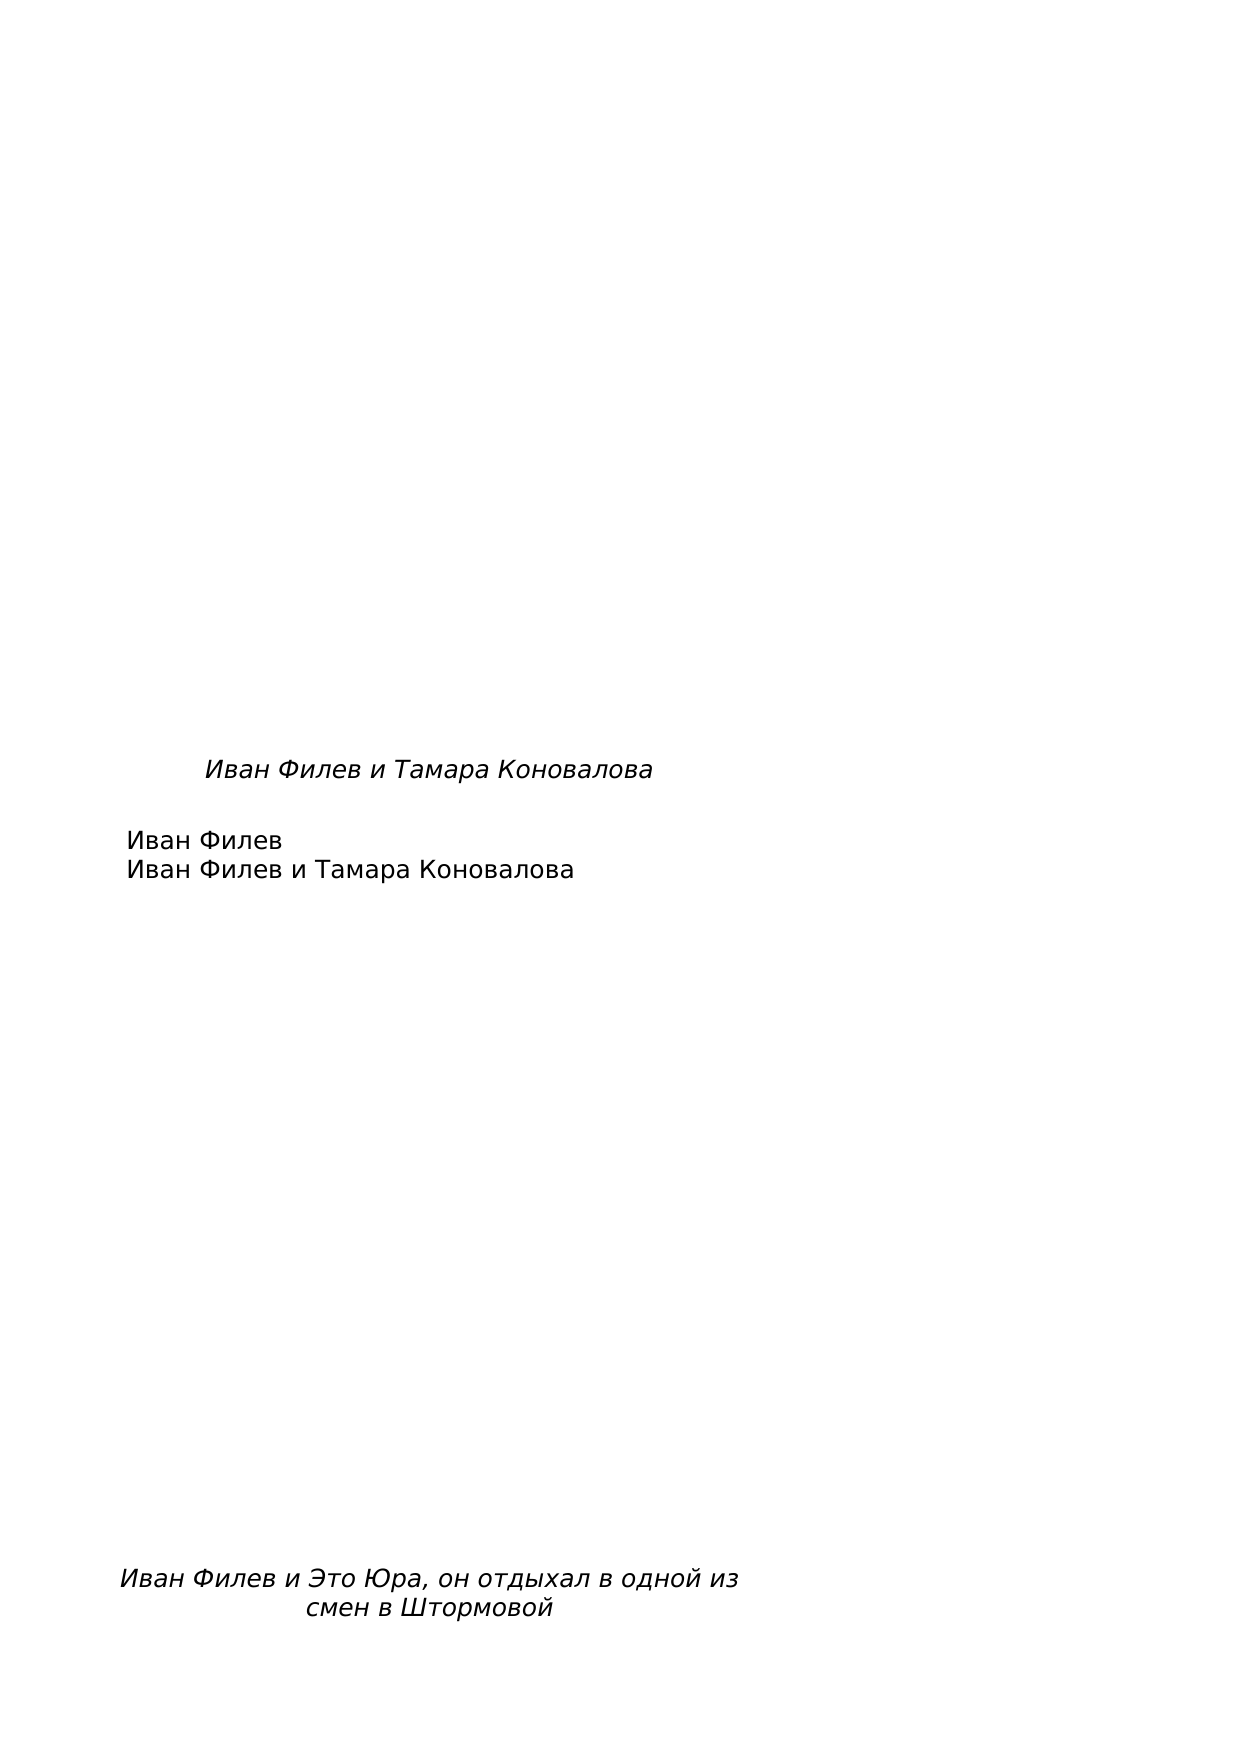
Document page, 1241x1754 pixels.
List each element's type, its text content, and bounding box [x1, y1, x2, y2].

text Иван Филев Иван Филев и Тамара Коновалова [118, 797, 1122, 914]
text Иван Филев и Тамара Коновалова [118, 131, 743, 785]
text Иван Филев и Это Юра, он отдыхал в одной из смен в Штормовой [118, 939, 743, 1622]
